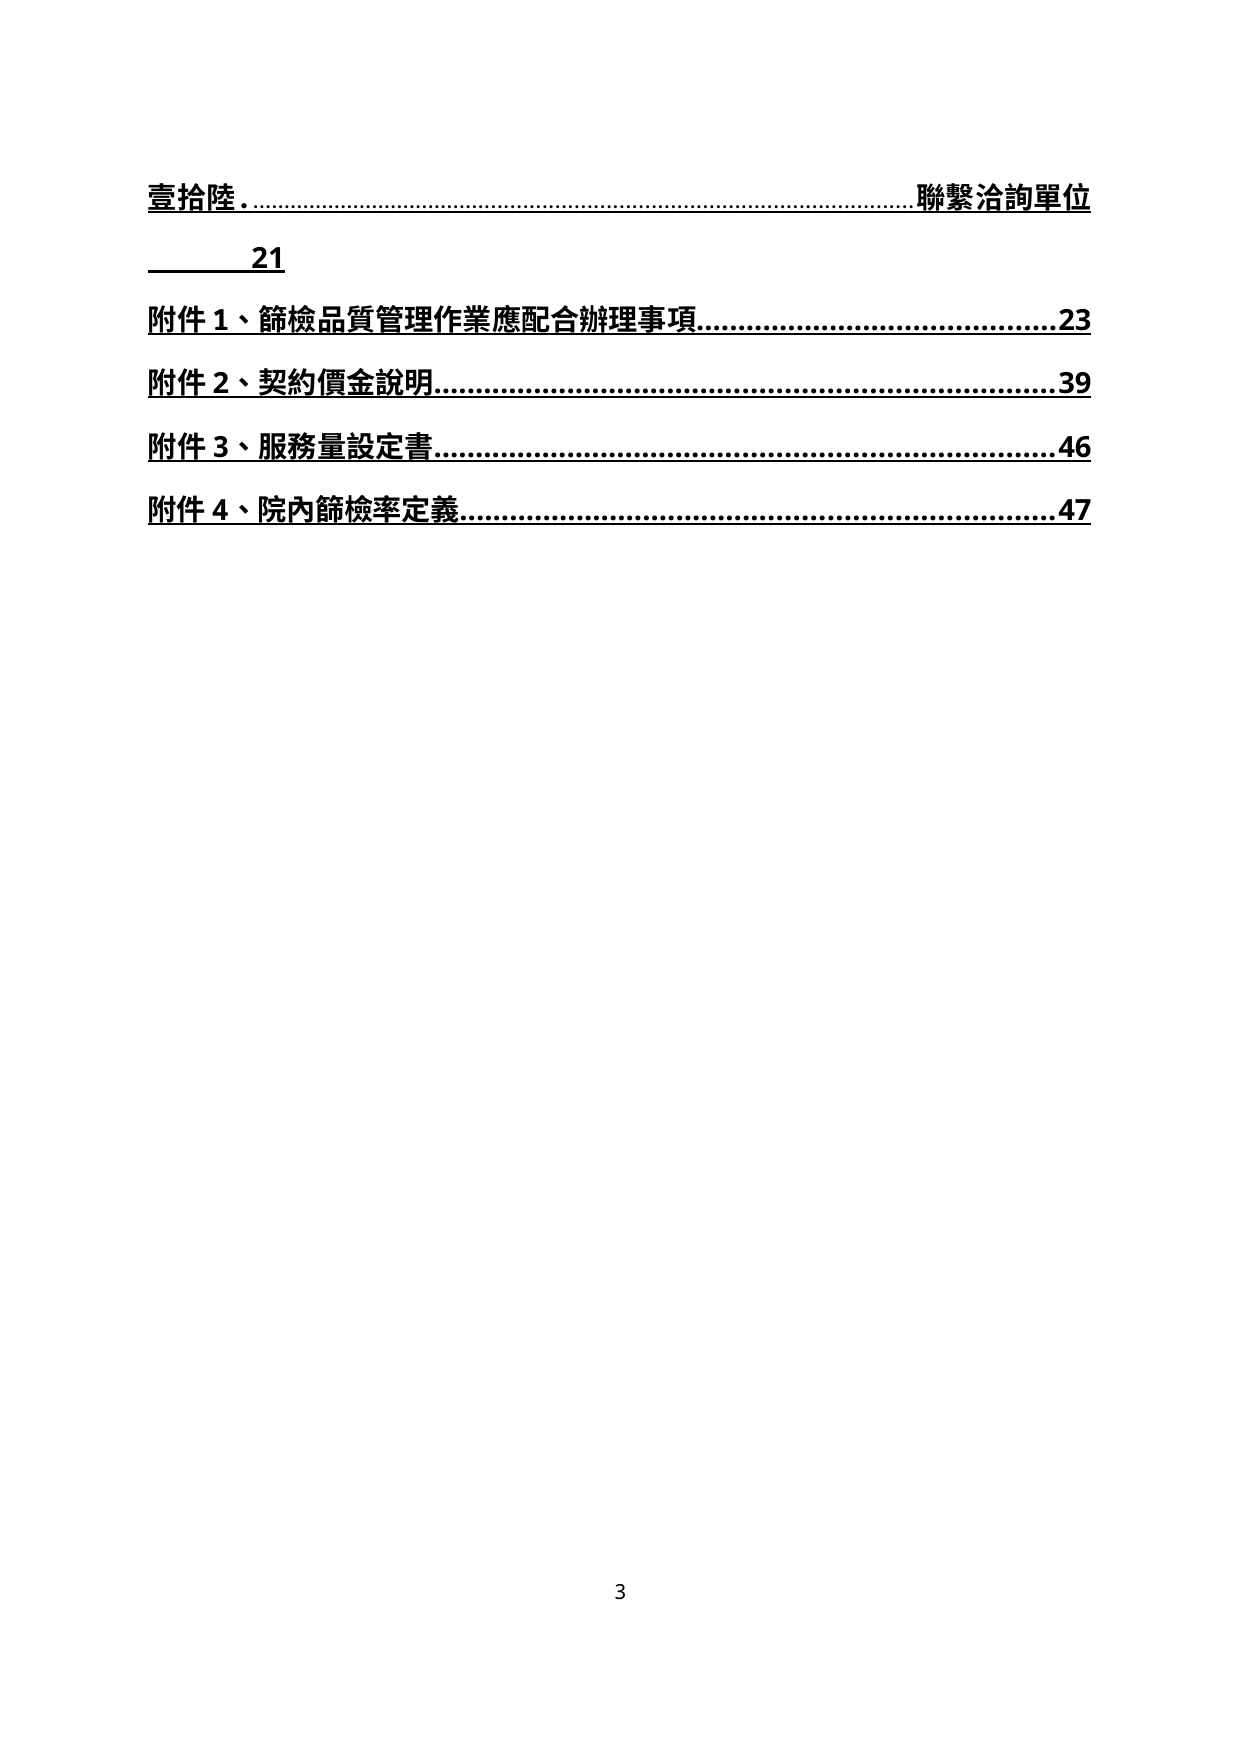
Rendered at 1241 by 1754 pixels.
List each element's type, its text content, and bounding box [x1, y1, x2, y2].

text 附件3、服務量設定書 46 [148, 423, 1092, 466]
text 壹拾陸. 聯繫洽詢單位 21 [148, 175, 1092, 277]
text 附件1、篩檢品質管理作業應配合辦理事項 23 [148, 296, 1092, 339]
text 附件2、契約價金說明 39 [148, 360, 1092, 402]
text 附件4、院內篩檢率定義 47 [148, 487, 1092, 529]
